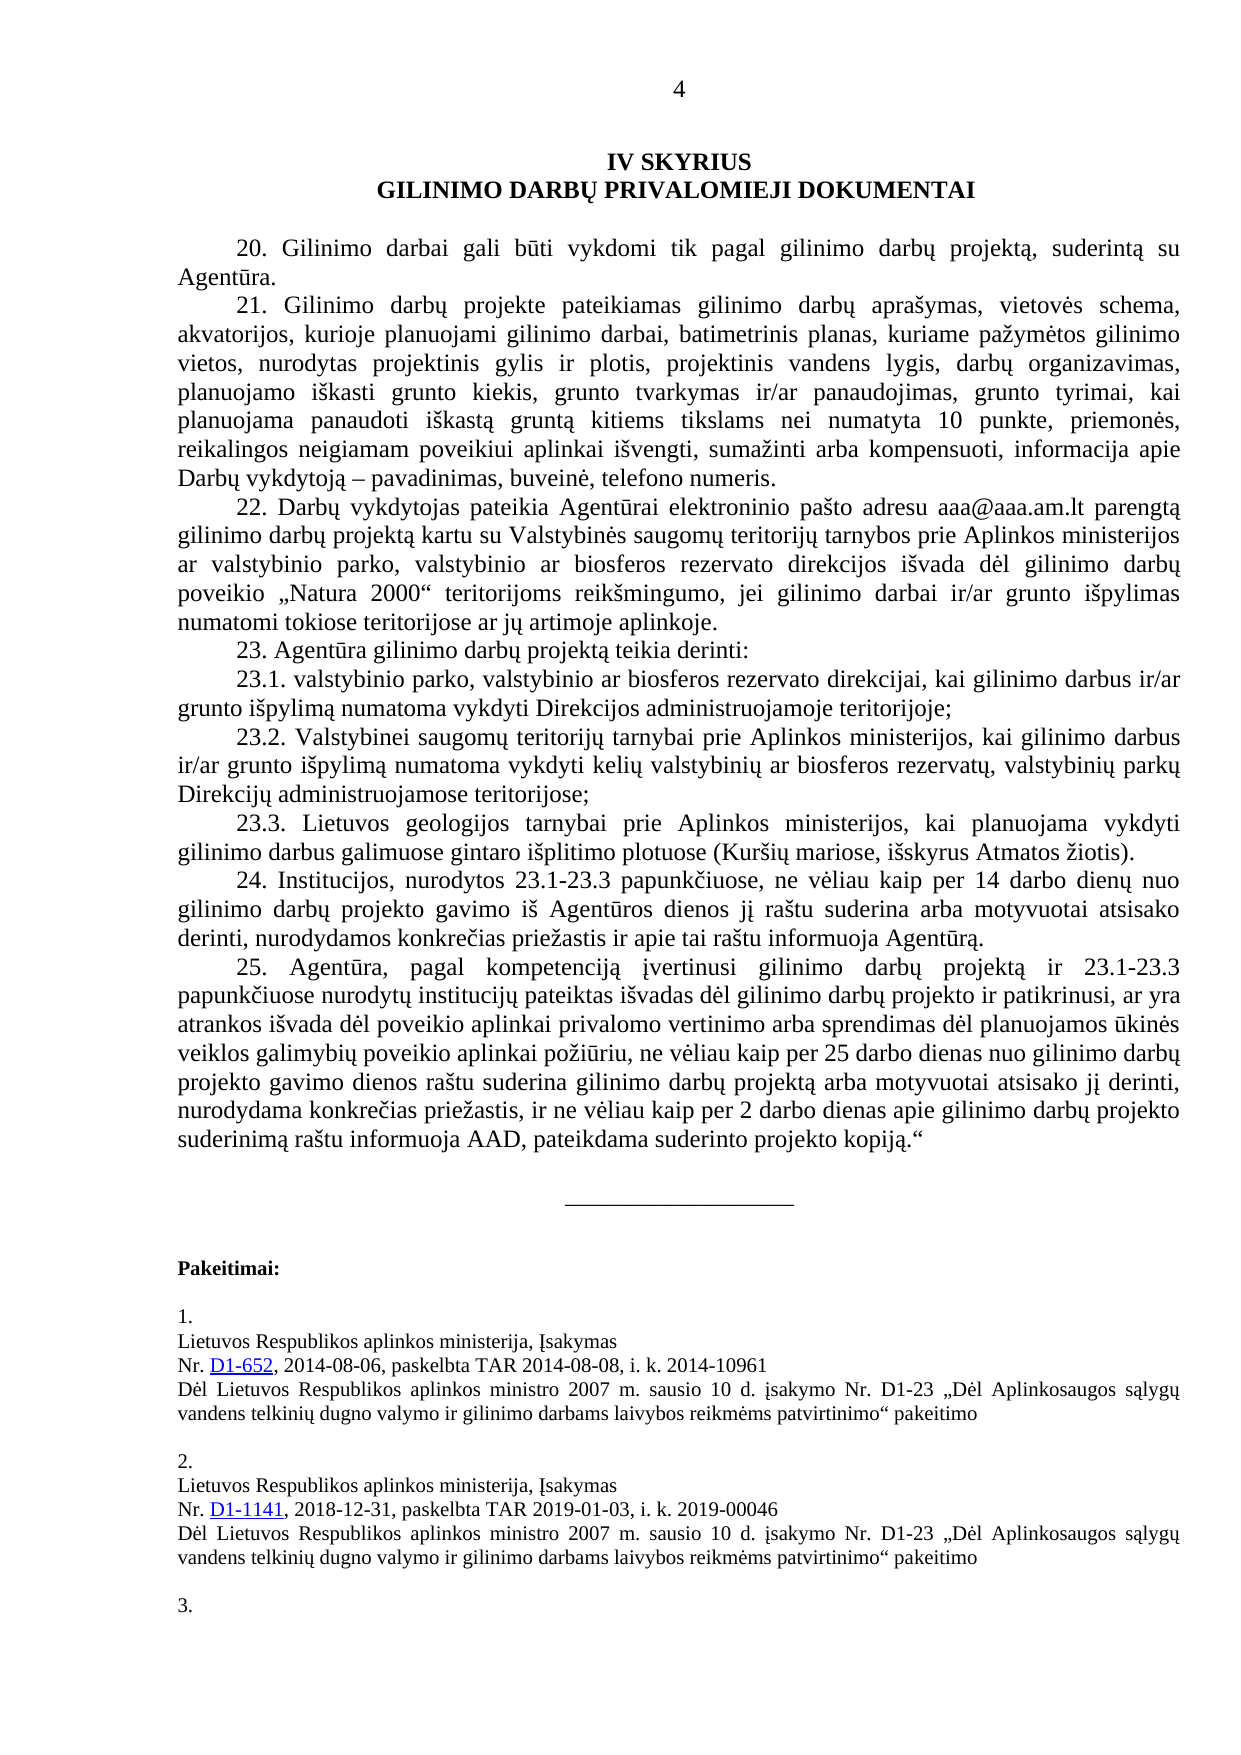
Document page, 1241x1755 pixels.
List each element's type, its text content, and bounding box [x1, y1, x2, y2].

text ____________________ [177, 1182, 1181, 1208]
text 2. [177, 1449, 1181, 1473]
text Pakeitimai: [177, 1256, 1181, 1280]
text 23. Agentūra gilinimo darbų projektą teikia derinti: [177, 636, 1181, 664]
text 1. [177, 1304, 1181, 1328]
text Dėl Lietuvos Respublikos aplinkos ministro 2007 m. sausio 10 d. įsakymo Nr. D1-23 „Dėl Aplinkosaugos sąlygų vandens telkinių dugno valymo ir gilinimo darbams laivybos reikmėms patvirtinimo“ pakeitimo [177, 1377, 1181, 1425]
text 22. Darbų vykdytojas pateikia Agentūrai elektroninio pašto adresu aaa@aaa.am.lt parengtą gilinimo darbų projektą kartu su Valstybinės saugomų teritorijų tarnybos prie Aplinkos ministerijos ar valstybinio parko, valstybinio ar biosferos rezervato direkcijos išvada dėl gilinimo darbų poveikio „Natura 2000“ teritorijoms reikšmingumo, jei gilinimo darbai ir/ar grunto išpylimas numatomi tokiose teritorijose ar jų artimoje aplinkoje. [177, 492, 1181, 636]
text 20. Gilinimo darbai gali būti vykdomi tik pagal gilinimo darbų projektą, suderintą su Agentūra. [177, 233, 1181, 291]
text 24. Institucijos, nurodytos 23.1-23.3 papunkčiuose, ne vėliau kaip per 14 darbo dienų nuo gilinimo darbų projekto gavimo iš Agentūros dienos jį raštu suderina arba motyvuotai atsisako derinti, nurodydamos konkrečias priežastis ir apie tai raštu informuoja Agentūrą. [177, 866, 1181, 952]
text 3. [177, 1593, 1181, 1617]
text 23.1. valstybinio parko, valstybinio ar biosferos rezervato direkcijai, kai gilinimo darbus ir/ar grunto išpylimą numatoma vykdyti Direkcijos administruojamoje teritorijoje; [177, 664, 1181, 722]
text IV SKYRIUS [177, 147, 1181, 176]
text Nr. D1-652, 2014-08-06, paskelbta TAR 2014-08-08, i. k. 2014-10961 [177, 1353, 1181, 1377]
text 25. Agentūra, pagal kompetenciją įvertinusi gilinimo darbų projektą ir 23.1-23.3 papunkčiuose nurodytų institucijų pateiktas išvadas dėl gilinimo darbų projekto ir patikrinusi, ar yra atrankos išvada dėl poveikio aplinkai privalomo vertinimo arba sprendimas dėl planuojamos ūkinės veiklos galimybių poveikio aplinkai požiūriu, ne vėliau kaip per 25 darbo dienas nuo gilinimo darbų projekto gavimo dienos raštu suderina gilinimo darbų projektą arba motyvuotai atsisako jį derinti, nurodydama konkrečias priežastis, ir ne vėliau kaip per 2 darbo dienas apie gilinimo darbų projekto suderinimą raštu informuoja AAD, pateikdama suderinto projekto kopiją.“ [177, 952, 1181, 1153]
text 21. Gilinimo darbų projekte pateikiamas gilinimo darbų aprašymas, vietovės schema, akvatorijos, kurioje planuojami gilinimo darbai, batimetrinis planas, kuriame pažymėtos gilinimo vietos, nurodytas projektinis gylis ir plotis, projektinis vandens lygis, darbų organizavimas, planuojamo iškasti grunto kiekis, grunto tvarkymas ir/ar panaudojimas, grunto tyrimai, kai planuojama panaudoti iškastą gruntą kitiems tikslams nei numatyta 10 punkte, priemonės, reikalingos neigiamam poveikiui aplinkai išvengti, sumažinti arba kompensuoti, informacija apie Darbų vykdytoją – pavadinimas, buveinė, telefono numeris. [177, 291, 1181, 492]
text 23.2. Valstybinei saugomų teritorijų tarnybai prie Aplinkos ministerijos, kai gilinimo darbus ir/ar grunto išpylimą numatoma vykdyti kelių valstybinių ar biosferos rezervatų, valstybinių parkų Direkcijų administruojamose teritorijose; [177, 722, 1181, 808]
text GILINIMO DARBŲ PRIVALOMIEJI DOKUMENTAI [177, 176, 1181, 204]
text Dėl Lietuvos Respublikos aplinkos ministro 2007 m. sausio 10 d. įsakymo Nr. D1-23 „Dėl Aplinkosaugos sąlygų vandens telkinių dugno valymo ir gilinimo darbams laivybos reikmėms patvirtinimo“ pakeitimo [177, 1521, 1181, 1569]
text Nr. D1-1141, 2018-12-31, paskelbta TAR 2019-01-03, i. k. 2019-00046 [177, 1497, 1181, 1521]
text Lietuvos Respublikos aplinkos ministerija, Įsakymas [177, 1473, 1181, 1497]
text Lietuvos Respublikos aplinkos ministerija, Įsakymas [177, 1328, 1181, 1353]
text 23.3. Lietuvos geologijos tarnybai prie Aplinkos ministerijos, kai planuojama vykdyti gilinimo darbus galimuose gintaro išplitimo plotuose (Kuršių mariose, išskyrus Atmatos žiotis). [177, 808, 1181, 866]
